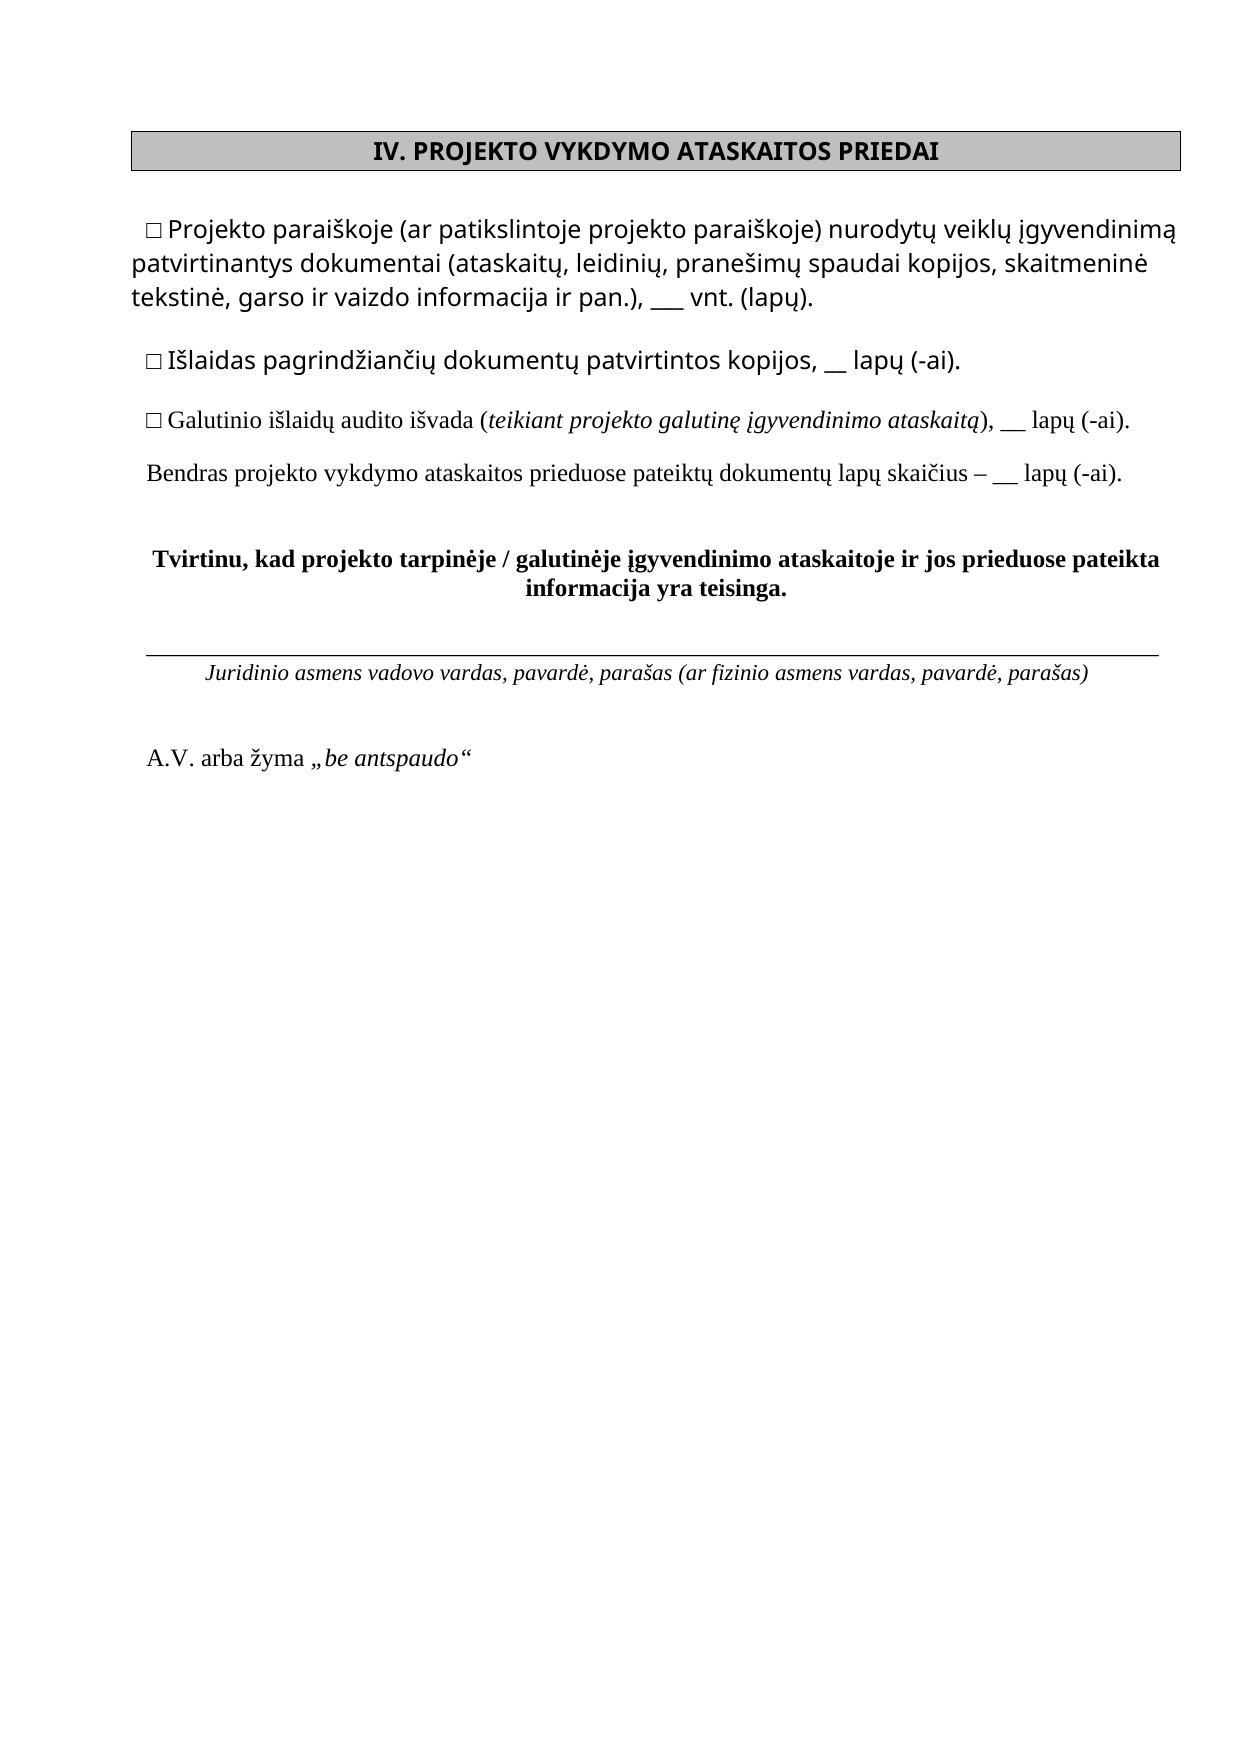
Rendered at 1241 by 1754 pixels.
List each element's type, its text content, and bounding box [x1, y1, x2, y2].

text A.V. arba žyma „be antspaudo“ [146, 743, 1167, 772]
text □ Galutinio išlaidų audito išvada (teikiant projekto galutinę įgyvendinimo ataskaitą), __ lapų (-ai). [146, 405, 1166, 434]
text _________________________________________________________________________________ [146, 630, 1167, 659]
text Tvirtinu, kad projekto tarpinėje / galutinėje įgyvendinimo ataskaitoje ir jos prieduose pateikta informacija yra teisinga. [146, 544, 1167, 602]
text IV. PROJEKTO VYKDYMO ATASKAITOS PRIEDAI [132, 132, 1180, 170]
text □ Išlaidas pagrindžiančių dokumentų patvirtintos kopijos, __ lapų (-ai). [131, 342, 1181, 377]
text □ Projekto paraiškoje (ar patikslintoje projekto paraiškoje) nurodytų veiklų įgyvendinimą patvirtinantys dokumentai (ataskaitų, leidinių, pranešimų spaudai kopijos, skaitmeninė tekstinė, garso ir vaizdo informacija ir pan.), ___ vnt. (lapų). [131, 212, 1181, 314]
text Juridinio asmens vadovo vardas, pavardė, parašas (ar fizinio asmens vardas, pavardė, parašas) [146, 659, 1167, 685]
text Bendras projekto vykdymo ataskaitos prieduose pateiktų dokumentų lapų skaičius – __ lapų (-ai). [146, 458, 1166, 487]
